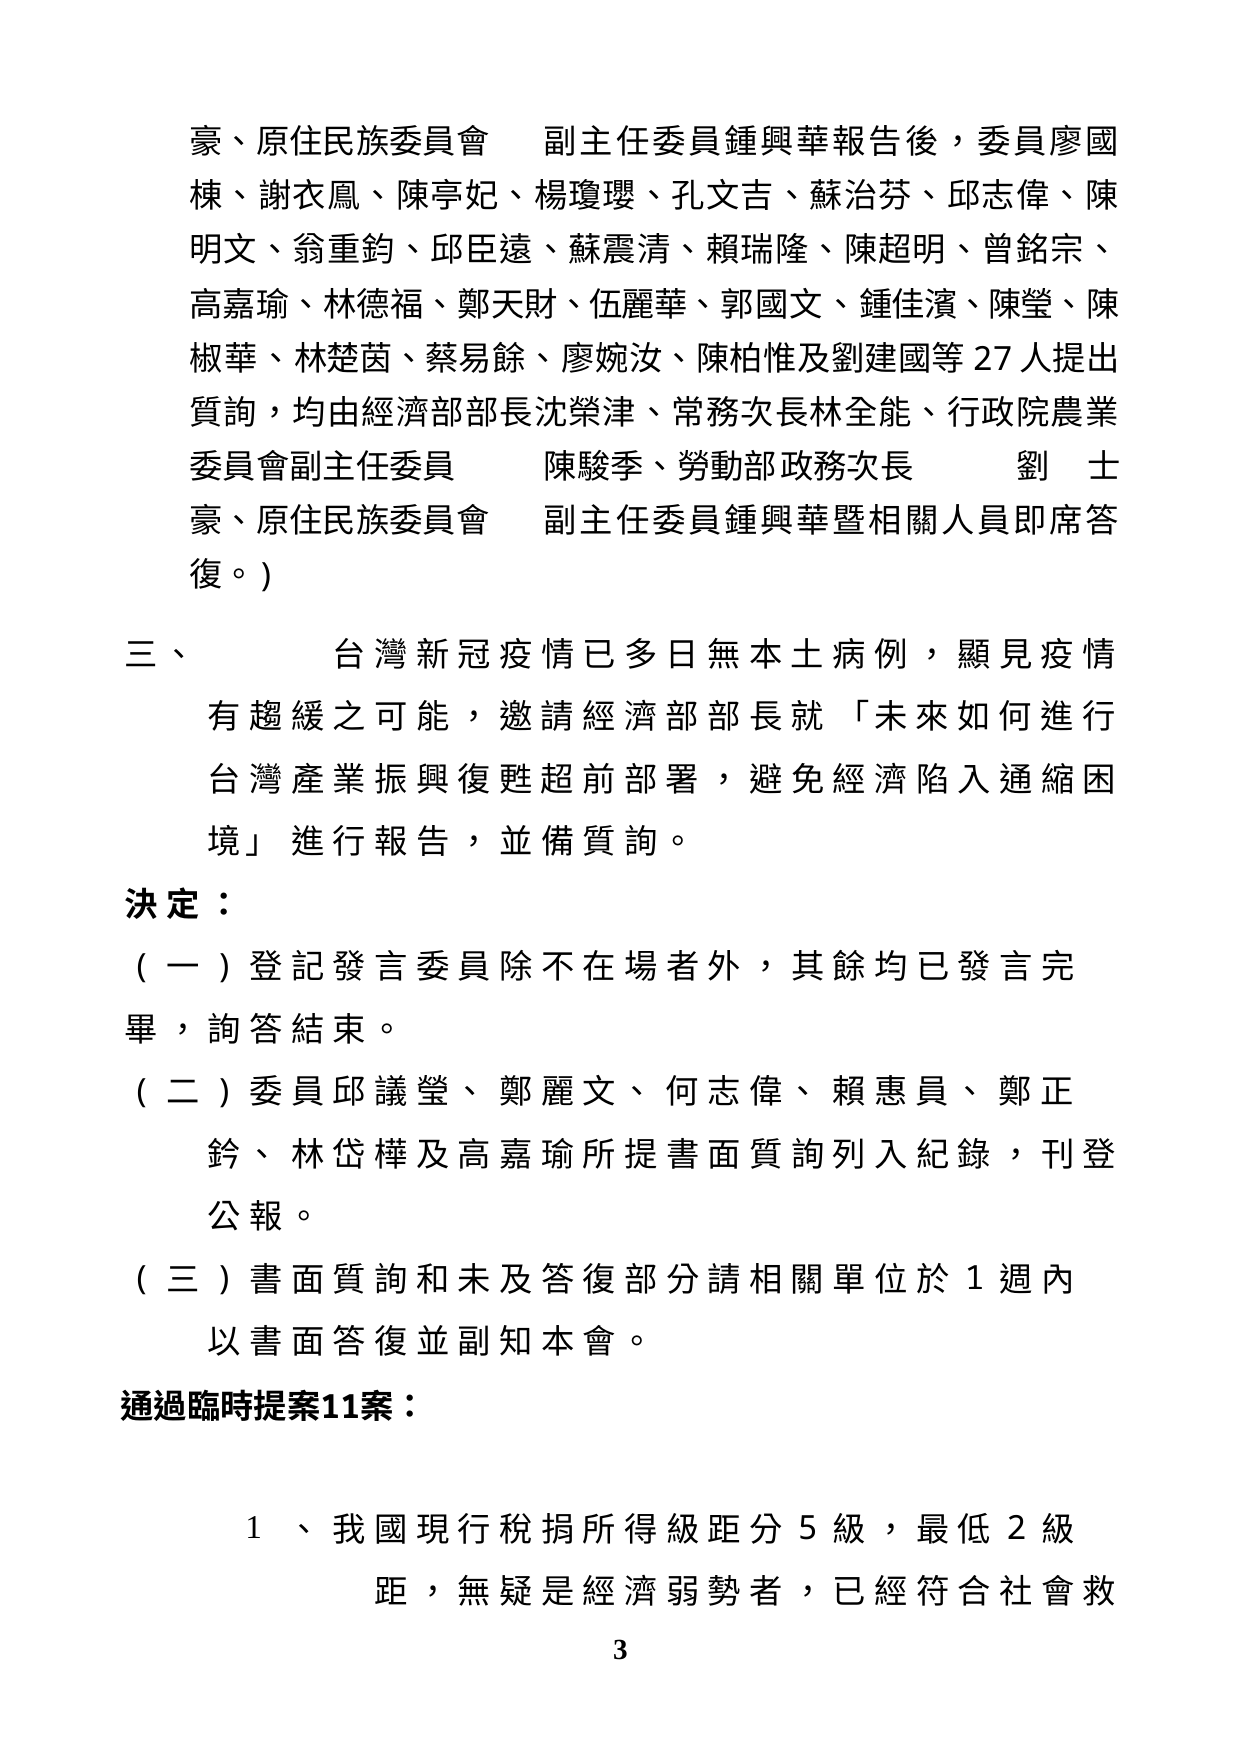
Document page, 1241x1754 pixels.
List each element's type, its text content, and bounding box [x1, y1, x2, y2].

text (一)登記發言委員除不在場者外，其餘均已發言完畢，詢答結束。 [120, 923, 1120, 1048]
list 我國現行稅捐所得級距分5級，最低2級距，無疑是經濟弱勢者，已經符合社會救 [223, 1485, 1120, 1610]
text 通過臨時提案11案： [120, 1375, 1111, 1429]
text 豪、原住民族委員會 副主任委員鍾興華報告後，委員廖國棟、謝衣鳯、陳亭妃、楊瓊瓔、孔文吉、蘇治芬、邱志偉、陳明文、翁重鈞、邱臣遠、蘇震清、賴瑞隆、陳超明、曾銘宗、高嘉瑜、林德福、鄭天財、伍麗華、郭國文、鍾佳濱、陳瑩、陳椒華、林楚茵、蔡易餘、廖婉汝、陳柏惟及劉建國等27人提出質詢，均由經濟部部長沈榮津、常務次長林全能、行政院農業委員會副主任委員 陳駿季、勞動部 政務次長 劉士豪、原住民族委員會 副主任委員鍾興華暨相關人員即席答復。) [172, 110, 1120, 598]
text 三、 台灣新冠疫情已多日無本土病例，顯見疫情有趨緩之可能，邀請經濟部部長就「未來如何進行台灣產業振興復甦超前部署，避免經濟陷入通縮困境」進行報告，並備質詢。 [120, 610, 1120, 860]
text (三)書面質詢和未及答復部分請相關單位於1週內以書面答復並副知本會。 [120, 1235, 1111, 1360]
text 決定： [120, 860, 1120, 923]
text (二)委員邱議瑩、鄭麗文、何志偉、賴惠員、鄭正鈐、林岱樺及高嘉瑜所提書面質詢列入紀錄，刊登公報。 [120, 1048, 1120, 1235]
